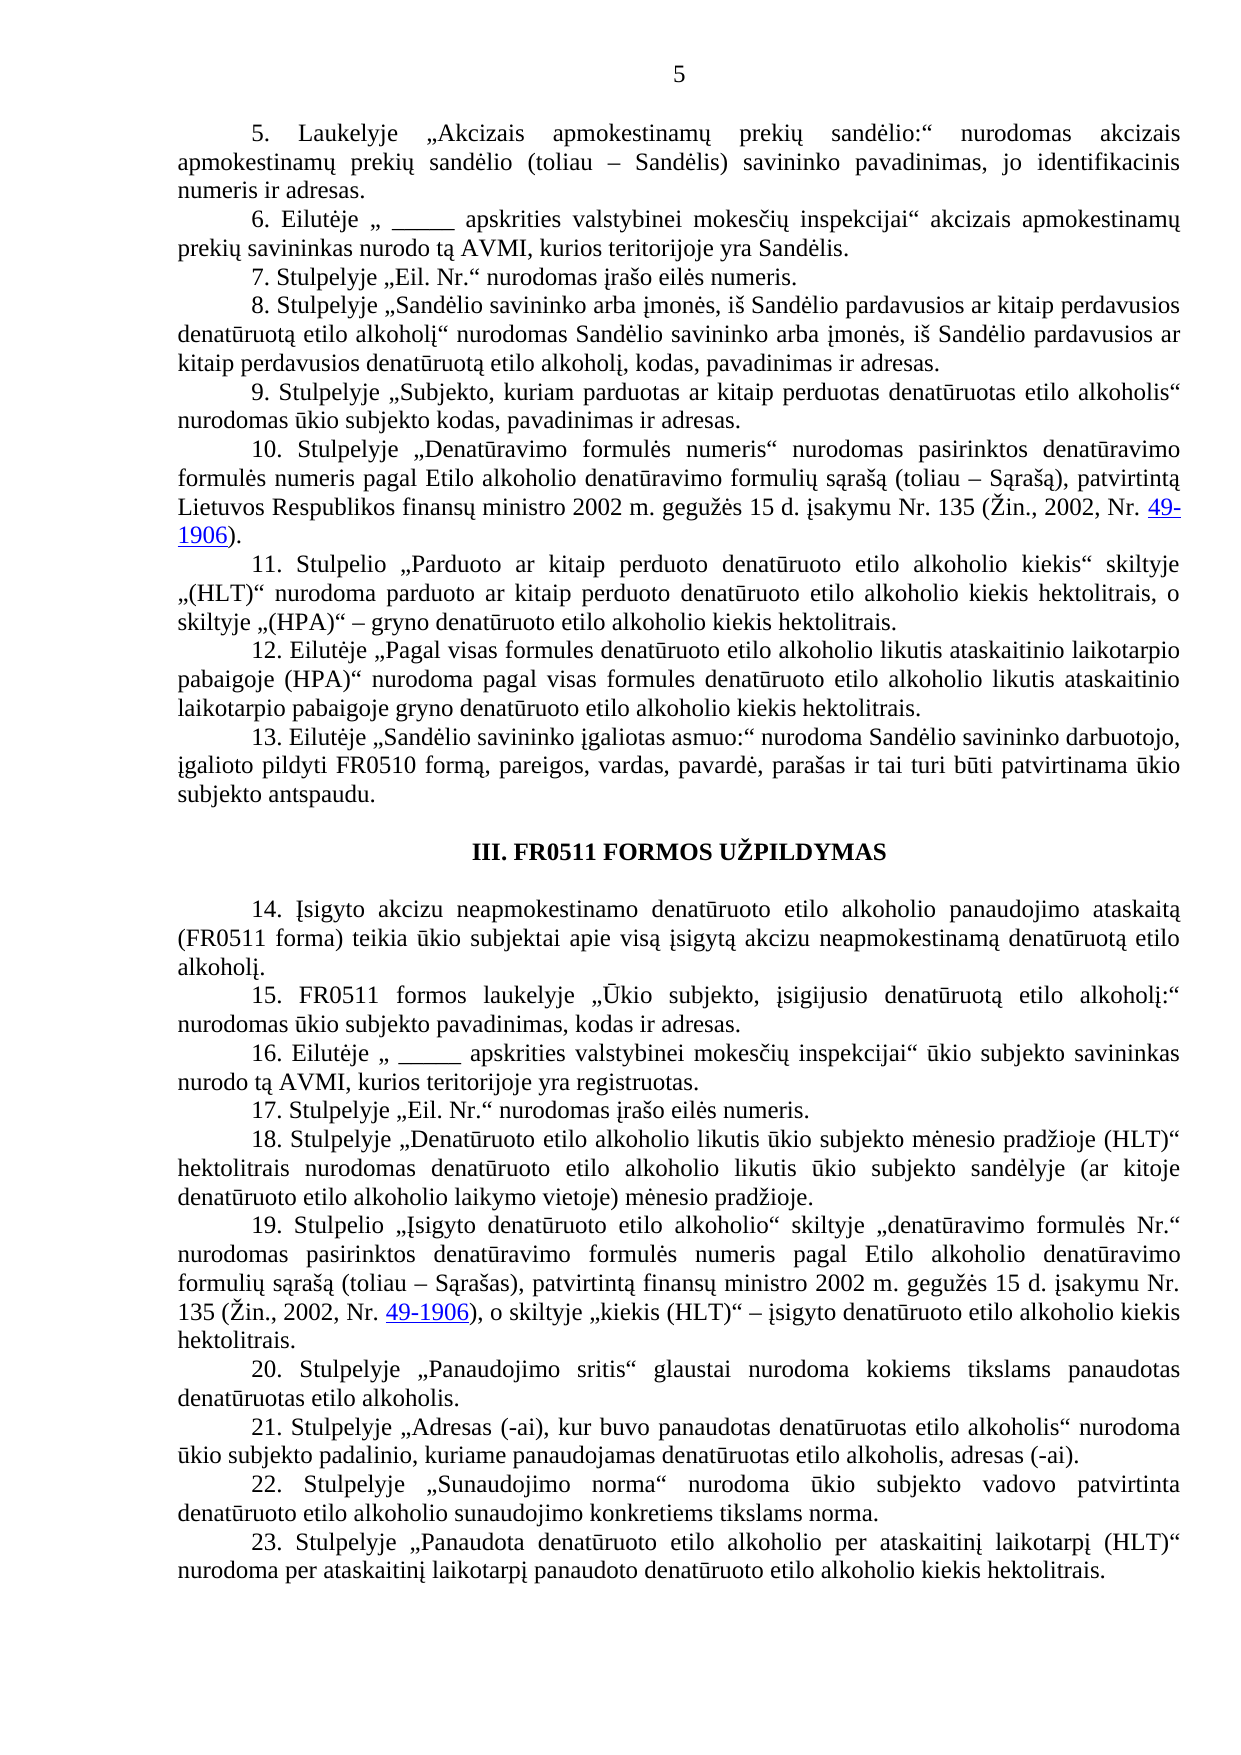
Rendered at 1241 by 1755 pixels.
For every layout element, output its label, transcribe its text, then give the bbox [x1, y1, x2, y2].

text 13. Eilutėje „Sandėlio savininko įgaliotas asmuo:“ nurodoma Sandėlio savininko darbuotojo, įgalioto pildyti FR0510 formą, pareigos, vardas, pavardė, parašas ir tai turi būti patvirtinama ūkio subjekto antspaudu. [177, 722, 1181, 808]
text 19. Stulpelio „Įsigyto denatūruoto etilo alkoholio“ skiltyje „denatūravimo formulės Nr.“ nurodomas pasirinktos denatūravimo formulės numeris pagal Etilo alkoholio denatūravimo formulių sąrašą (toliau – Sąrašas), patvirtintą finansų ministro 2002 m. gegužės 15 d. įsakymu Nr. 135 (Žin., 2002, Nr. 49-1906), o skiltyje „kiekis (HLT)“ – įsigyto denatūruoto etilo alkoholio kiekis hektolitrais. [177, 1211, 1181, 1354]
text III. FR0511 FORMOS UŽPILDYMAS [177, 837, 1181, 866]
text 21. Stulpelyje „Adresas (-ai), kur buvo panaudotas denatūruotas etilo alkoholis“ nurodoma ūkio subjekto padalinio, kuriame panaudojamas denatūruotas etilo alkoholis, adresas (-ai). [177, 1412, 1181, 1469]
text 9. Stulpelyje „Subjekto, kuriam parduotas ar kitaip perduotas denatūruotas etilo alkoholis“ nurodomas ūkio subjekto kodas, pavadinimas ir adresas. [177, 377, 1181, 434]
text 23. Stulpelyje „Panaudota denatūruoto etilo alkoholio per ataskaitinį laikotarpį (HLT)“ nurodoma per ataskaitinį laikotarpį panaudoto denatūruoto etilo alkoholio kiekis hektolitrais. [177, 1527, 1181, 1584]
text 5. Laukelyje „Akcizais apmokestinamų prekių sandėlio:“ nurodomas akcizais apmokestinamų prekių sandėlio (toliau – Sandėlis) savininko pavadinimas, jo identifikacinis numeris ir adresas. [177, 118, 1181, 204]
text 18. Stulpelyje „Denatūruoto etilo alkoholio likutis ūkio subjekto mėnesio pradžioje (HLT)“ hektolitrais nurodomas denatūruoto etilo alkoholio likutis ūkio subjekto sandėlyje (ar kitoje denatūruoto etilo alkoholio laikymo vietoje) mėnesio pradžioje. [177, 1124, 1181, 1211]
text 22. Stulpelyje „Sunaudojimo norma“ nurodoma ūkio subjekto vadovo patvirtinta denatūruoto etilo alkoholio sunaudojimo konkretiems tikslams norma. [177, 1469, 1181, 1527]
text 17. Stulpelyje „Eil. Nr.“ nurodomas įrašo eilės numeris. [177, 1096, 1181, 1124]
text 7. Stulpelyje „Eil. Nr.“ nurodomas įrašo eilės numeris. [177, 262, 1181, 291]
text 10. Stulpelyje „Denatūravimo formulės numeris“ nurodomas pasirinktos denatūravimo formulės numeris pagal Etilo alkoholio denatūravimo formulių sąrašą (toliau – Sąrašą), patvirtintą Lietuvos Respublikos finansų ministro 2002 m. gegužės 15 d. įsakymu Nr. 135 (Žin., 2002, Nr. 49-1906). [177, 434, 1181, 549]
text 6. Eilutėje „ _____ apskrities valstybinei mokesčių inspekcijai“ akcizais apmokestinamų prekių savininkas nurodo tą AVMI, kurios teritorijoje yra Sandėlis. [177, 204, 1181, 262]
text 14. Įsigyto akcizu neapmokestinamo denatūruoto etilo alkoholio panaudojimo ataskaitą (FR0511 forma) teikia ūkio subjektai apie visą įsigytą akcizu neapmokestinamą denatūruotą etilo alkoholį. [177, 894, 1181, 981]
text 16. Eilutėje „ _____ apskrities valstybinei mokesčių inspekcijai“ ūkio subjekto savininkas nurodo tą AVMI, kurios teritorijoje yra registruotas. [177, 1038, 1181, 1096]
text 8. Stulpelyje „Sandėlio savininko arba įmonės, iš Sandėlio pardavusios ar kitaip perdavusios denatūruotą etilo alkoholį“ nurodomas Sandėlio savininko arba įmonės, iš Sandėlio pardavusios ar kitaip perdavusios denatūruotą etilo alkoholį, kodas, pavadinimas ir adresas. [177, 291, 1181, 377]
text 11. Stulpelio „Parduoto ar kitaip perduoto denatūruoto etilo alkoholio kiekis“ skiltyje „(HLT)“ nurodoma parduoto ar kitaip perduoto denatūruoto etilo alkoholio kiekis hektolitrais, o skiltyje „(HPA)“ – gryno denatūruoto etilo alkoholio kiekis hektolitrais. [177, 549, 1181, 636]
text 15. FR0511 formos laukelyje „Ūkio subjekto, įsigijusio denatūruotą etilo alkoholį:“ nurodomas ūkio subjekto pavadinimas, kodas ir adresas. [177, 981, 1181, 1038]
text 20. Stulpelyje „Panaudojimo sritis“ glaustai nurodoma kokiems tikslams panaudotas denatūruotas etilo alkoholis. [177, 1354, 1181, 1412]
text 12. Eilutėje „Pagal visas formules denatūruoto etilo alkoholio likutis ataskaitinio laikotarpio pabaigoje (HPA)“ nurodoma pagal visas formules denatūruoto etilo alkoholio likutis ataskaitinio laikotarpio pabaigoje gryno denatūruoto etilo alkoholio kiekis hektolitrais. [177, 636, 1181, 722]
